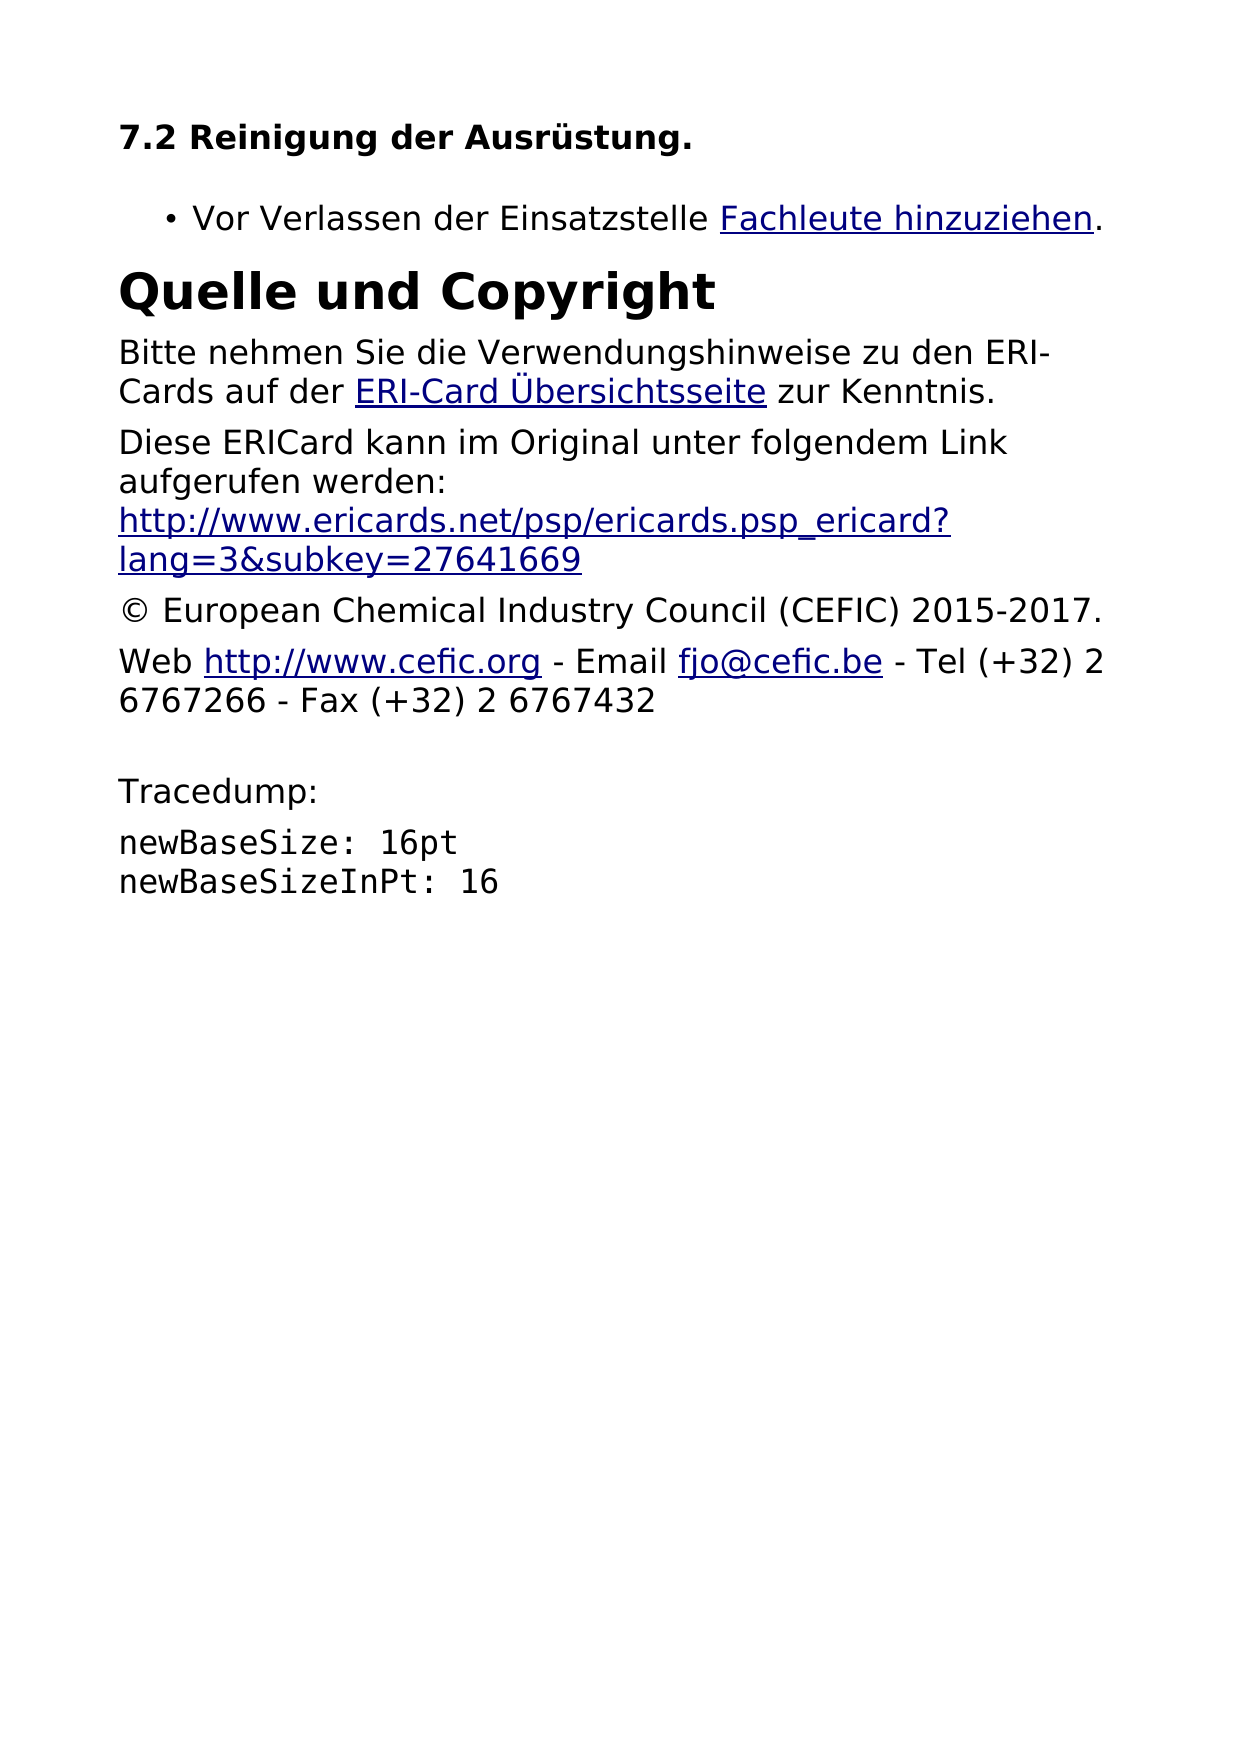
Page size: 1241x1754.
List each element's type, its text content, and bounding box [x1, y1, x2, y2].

text Tracedump: [118, 733, 1122, 811]
list Vor Verlassen der Einsatzstelle Fachleute hinzuziehen. [177, 199, 1122, 238]
text © European Chemical Industry Council (CEFIC) 2015-2017. [118, 592, 1122, 631]
text Web http://www.cefic.org - Email fjo@cefic.be - Tel (+32) 2 6767266 - Fax (+32) 2 6767432 [118, 643, 1122, 721]
subtitle 7.2 Reinigung der Ausrüstung. [118, 118, 1122, 157]
text Bitte nehmen Sie die Verwendungshinweise zu den ERI-Cards auf der ERI-Card Übersichtsseite zur Kenntnis. [118, 333, 1122, 411]
text Diese ERICard kann im Original unter folgendem Link aufgerufen werden: http://www.ericards.net/psp/ericards.psp_ericard?lang=3&subkey=27641669 [118, 424, 1122, 579]
text newBaseSize: 16pt newBaseSizeInPt: 16 [118, 823, 1122, 901]
subtitle Quelle und Copyright [118, 263, 1122, 321]
